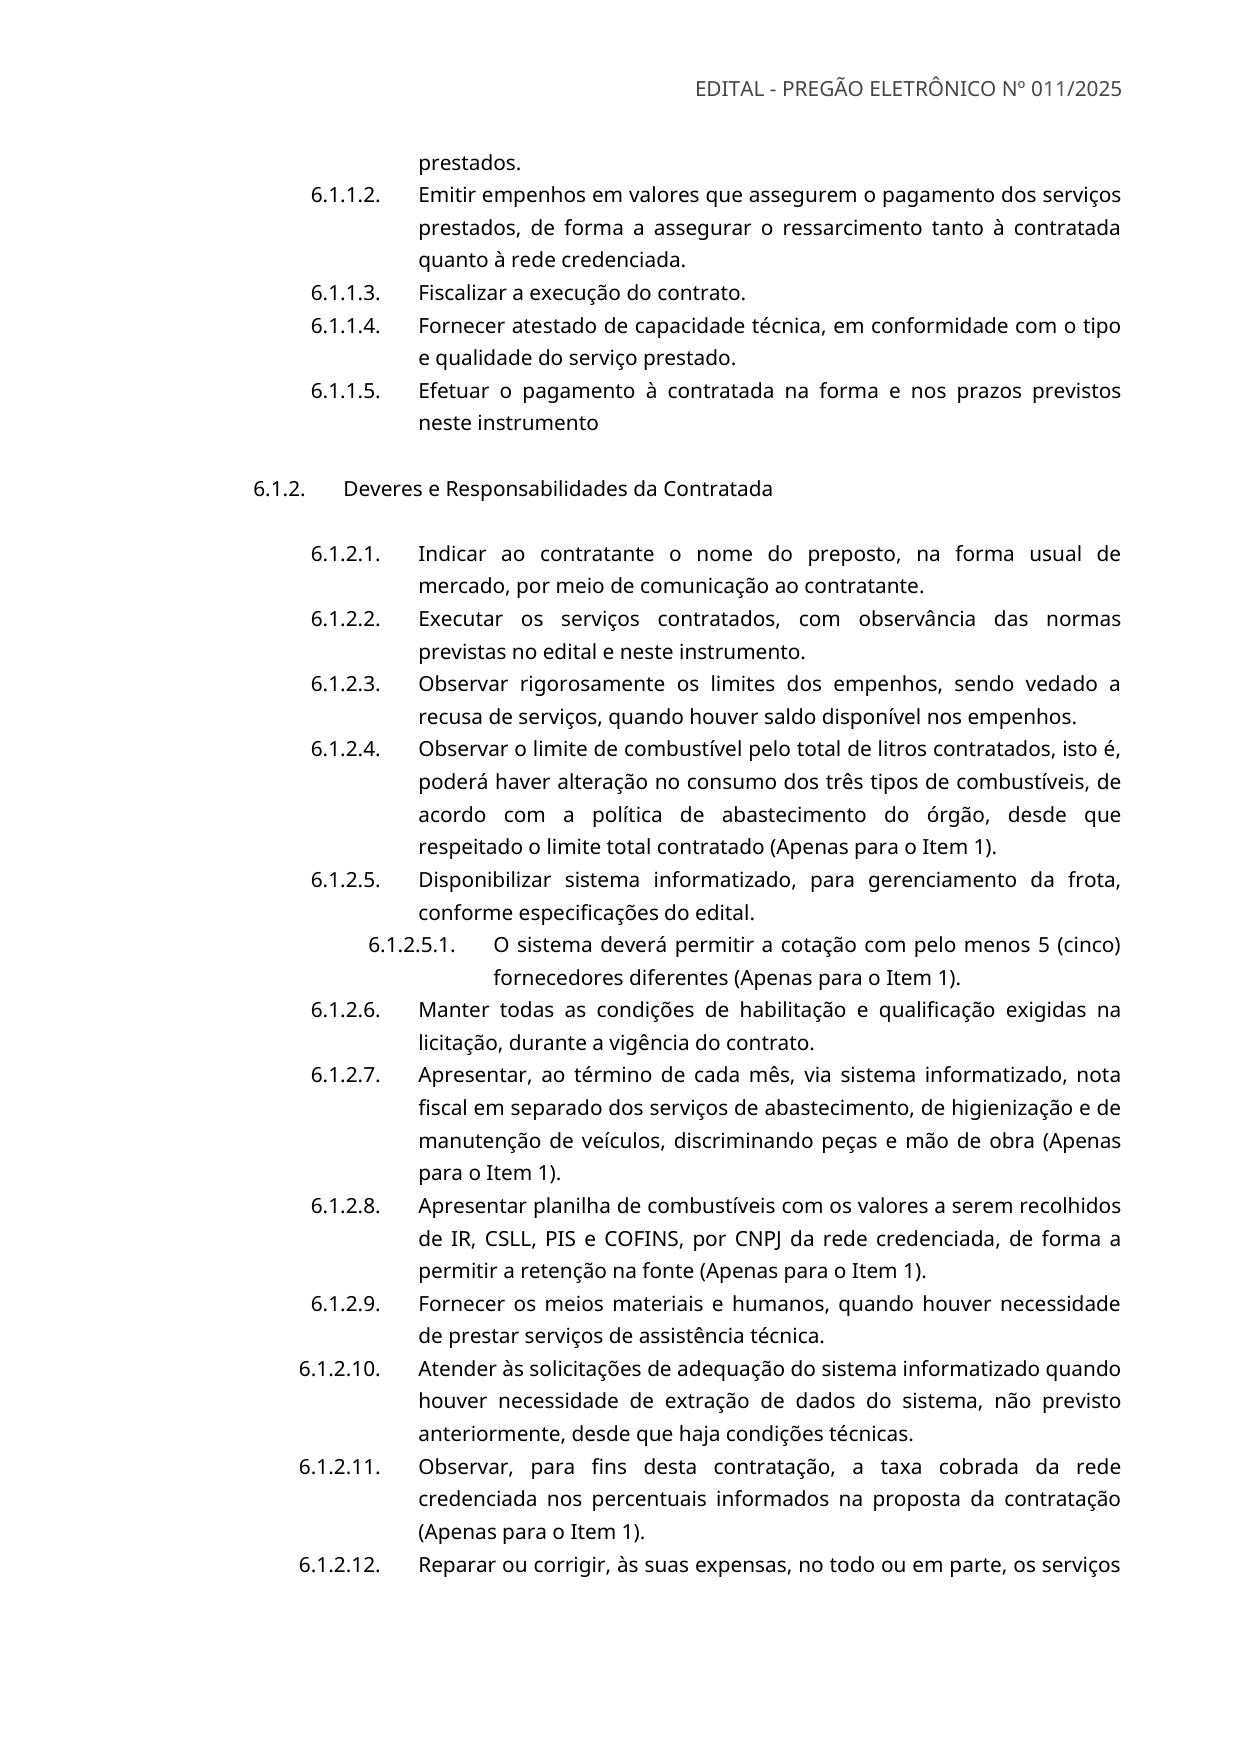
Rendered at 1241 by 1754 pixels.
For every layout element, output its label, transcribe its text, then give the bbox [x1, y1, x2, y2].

list Efetuar o pagamento à contratada na forma e nos prazos previstos neste instrumento [381, 376, 1122, 437]
list Executar os serviços contratados, com observância das normas previstas no edital e neste instrumento. [381, 604, 1122, 665]
list Deveres e Responsabilidades da Contratada [306, 474, 1122, 502]
list Observar o limite de combustível pelo total de litros contratados, isto é, poderá haver alteração no consumo dos três tipos de combustíveis, de acordo com a política de abastecimento do órgão, desde que respeitado o limite total contratado (Apenas para o Item 1). [381, 734, 1122, 861]
list Manter todas as condições de habilitação e qualificação exigidas na licitação, durante a vigência do contrato. [381, 995, 1122, 1056]
list Reparar ou corrigir, às suas expensas, no todo ou em parte, os serviços [381, 1550, 1122, 1578]
list Fiscalizar a execução do contrato. [381, 278, 1122, 307]
list Apresentar planilha de combustíveis com os valores a serem recolhidos de IR, CSLL, PIS e COFINS, por CNPJ da rede credenciada, de forma a permitir a retenção na fonte (Apenas para o Item 1). [381, 1191, 1122, 1285]
list Apresentar, ao término de cada mês, via sistema informatizado, nota fiscal em separado dos serviços de abastecimento, de higienização e de manutenção de veículos, discriminando peças e mão de obra (Apenas para o Item 1). [381, 1061, 1122, 1187]
list O sistema deverá permitir a cotação com pelo menos 5 (cinco) fornecedores diferentes (Apenas para o Item 1). [456, 930, 1122, 991]
list Disponibilizar sistema informatizado, para gerenciamento da frota, conforme especificações do edital. [381, 865, 1122, 926]
list Observar rigorosamente os limites dos empenhos, sendo vedado a recusa de serviços, quando houver saldo disponível nos empenhos. [381, 669, 1122, 730]
list Fornecer atestado de capacidade técnica, em conformidade com o tipo e qualidade do serviço prestado. [381, 311, 1122, 372]
list Fornecer os meios materiais e humanos, quando houver necessidade de prestar serviços de assistência técnica. [381, 1289, 1122, 1350]
list Observar, para fins desta contratação, a taxa cobrada da rede credenciada nos percentuais informados na proposta da contratação (Apenas para o Item 1). [381, 1452, 1122, 1546]
list Atender às solicitações de adequação do sistema informatizado quando houver necessidade de extração de dados do sistema, não previsto anteriormente, desde que haja condições técnicas. [381, 1354, 1122, 1448]
list Indicar ao contratante o nome do preposto, na forma usual de mercado, por meio de comunicação ao contratante. [381, 539, 1122, 600]
list prestados. [381, 148, 1122, 176]
list Emitir empenhos em valores que assegurem o pagamento dos serviços prestados, de forma a assegurar o ressarcimento tanto à contratada quanto à rede credenciada. [381, 180, 1122, 274]
